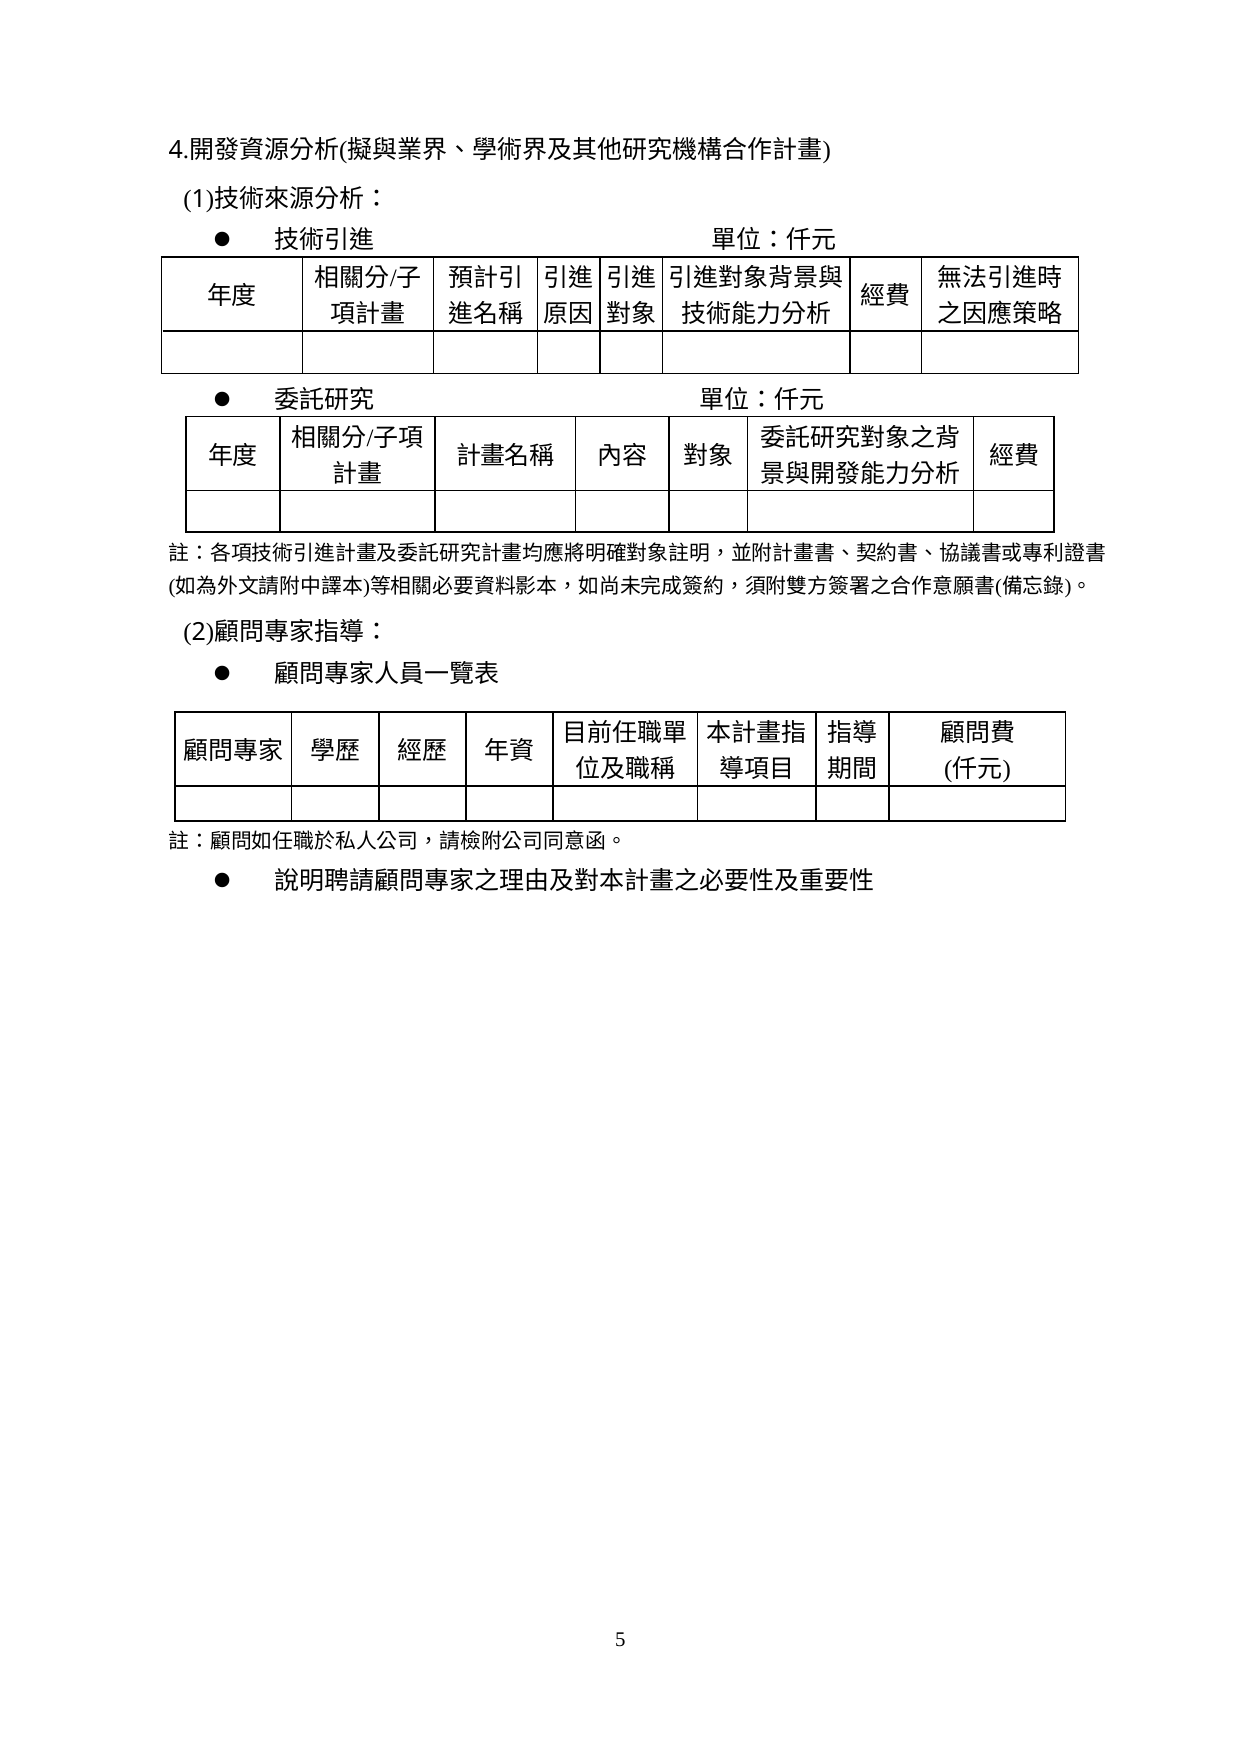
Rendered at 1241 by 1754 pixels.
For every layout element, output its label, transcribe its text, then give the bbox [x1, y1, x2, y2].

table_cell [890, 787, 1065, 820]
table_cell [576, 491, 668, 531]
table_cell [538, 332, 599, 372]
table_header 對象 [670, 417, 747, 490]
list 顧問專家人員一覽表 [213, 648, 1116, 690]
table_header 相關分/子項計畫 [303, 258, 433, 330]
table_header 相關分/子項計畫 [281, 417, 434, 490]
table_header 無法引進時之因應策略 [922, 258, 1078, 330]
table_cell [292, 787, 378, 820]
table_cell [554, 787, 697, 820]
table_cell [748, 491, 973, 531]
list 技術引進 單位：仟元 [213, 214, 1116, 256]
table_header 計畫名稱 [436, 417, 575, 490]
table_cell [922, 332, 1078, 372]
table_header 年資 [467, 713, 552, 785]
text 4.開發資源分析(擬與業界、學術界及其他研究機構合作計畫) [168, 124, 1116, 166]
text 註：顧問如任職於私人公司，請檢附公司同意函。 [168, 690, 1116, 855]
table_cell [281, 491, 434, 531]
table_header 本計畫指導項目 [698, 713, 815, 785]
table_header 引進原因 [538, 258, 599, 330]
table_header 內容 [576, 417, 668, 490]
table_cell [162, 331, 302, 372]
table_cell [187, 491, 279, 531]
table_header 經費 [851, 258, 921, 330]
table_cell [436, 491, 575, 531]
table_header 顧問專家 [176, 713, 291, 785]
table_header 年度 [187, 417, 279, 490]
table_cell [670, 491, 747, 531]
table_cell [851, 332, 921, 372]
table_cell [974, 491, 1053, 531]
table_header 目前任職單位及職稱 [554, 713, 697, 785]
table_header 引進對象背景與技術能力分析 [663, 258, 849, 330]
table_header 學歷 [292, 713, 378, 785]
table_cell [380, 787, 465, 820]
table_header 引進對象 [601, 258, 662, 330]
list 委託研究 單位：仟元 [213, 374, 1116, 416]
table_cell [698, 787, 815, 820]
table_header 經費 [974, 417, 1053, 490]
list 說明聘請顧問專家之理由及對本計畫之必要性及重要性 [213, 855, 1116, 897]
table_header 年度 [162, 258, 302, 330]
text (2)顧問專家指導： [124, 612, 1116, 648]
table_cell [303, 332, 433, 372]
table_header 委託研究對象之背景與開發能力分析 [748, 417, 973, 490]
table_cell [176, 787, 291, 820]
table_cell [434, 332, 537, 372]
table_cell [601, 332, 662, 372]
table_header 經歷 [380, 713, 465, 785]
table_cell [817, 787, 888, 820]
table_header 指導期間 [817, 713, 888, 785]
table_header 顧問費 (仟元) [890, 713, 1065, 785]
table_cell [467, 787, 552, 820]
table_header 預計引進名稱 [434, 258, 537, 330]
text 註：各項技術引進計畫及委託研究計畫均應將明確對象註明，並附計畫書、契約書、協議書或專利證書(如為外文請附中譯本)等相關必要資料影本，如尚未完成簽約，須附雙方簽署之合作意願書(備忘錄)。 [168, 533, 1116, 599]
table_cell [663, 332, 849, 372]
text (1)技術來源分析： [124, 178, 1116, 214]
